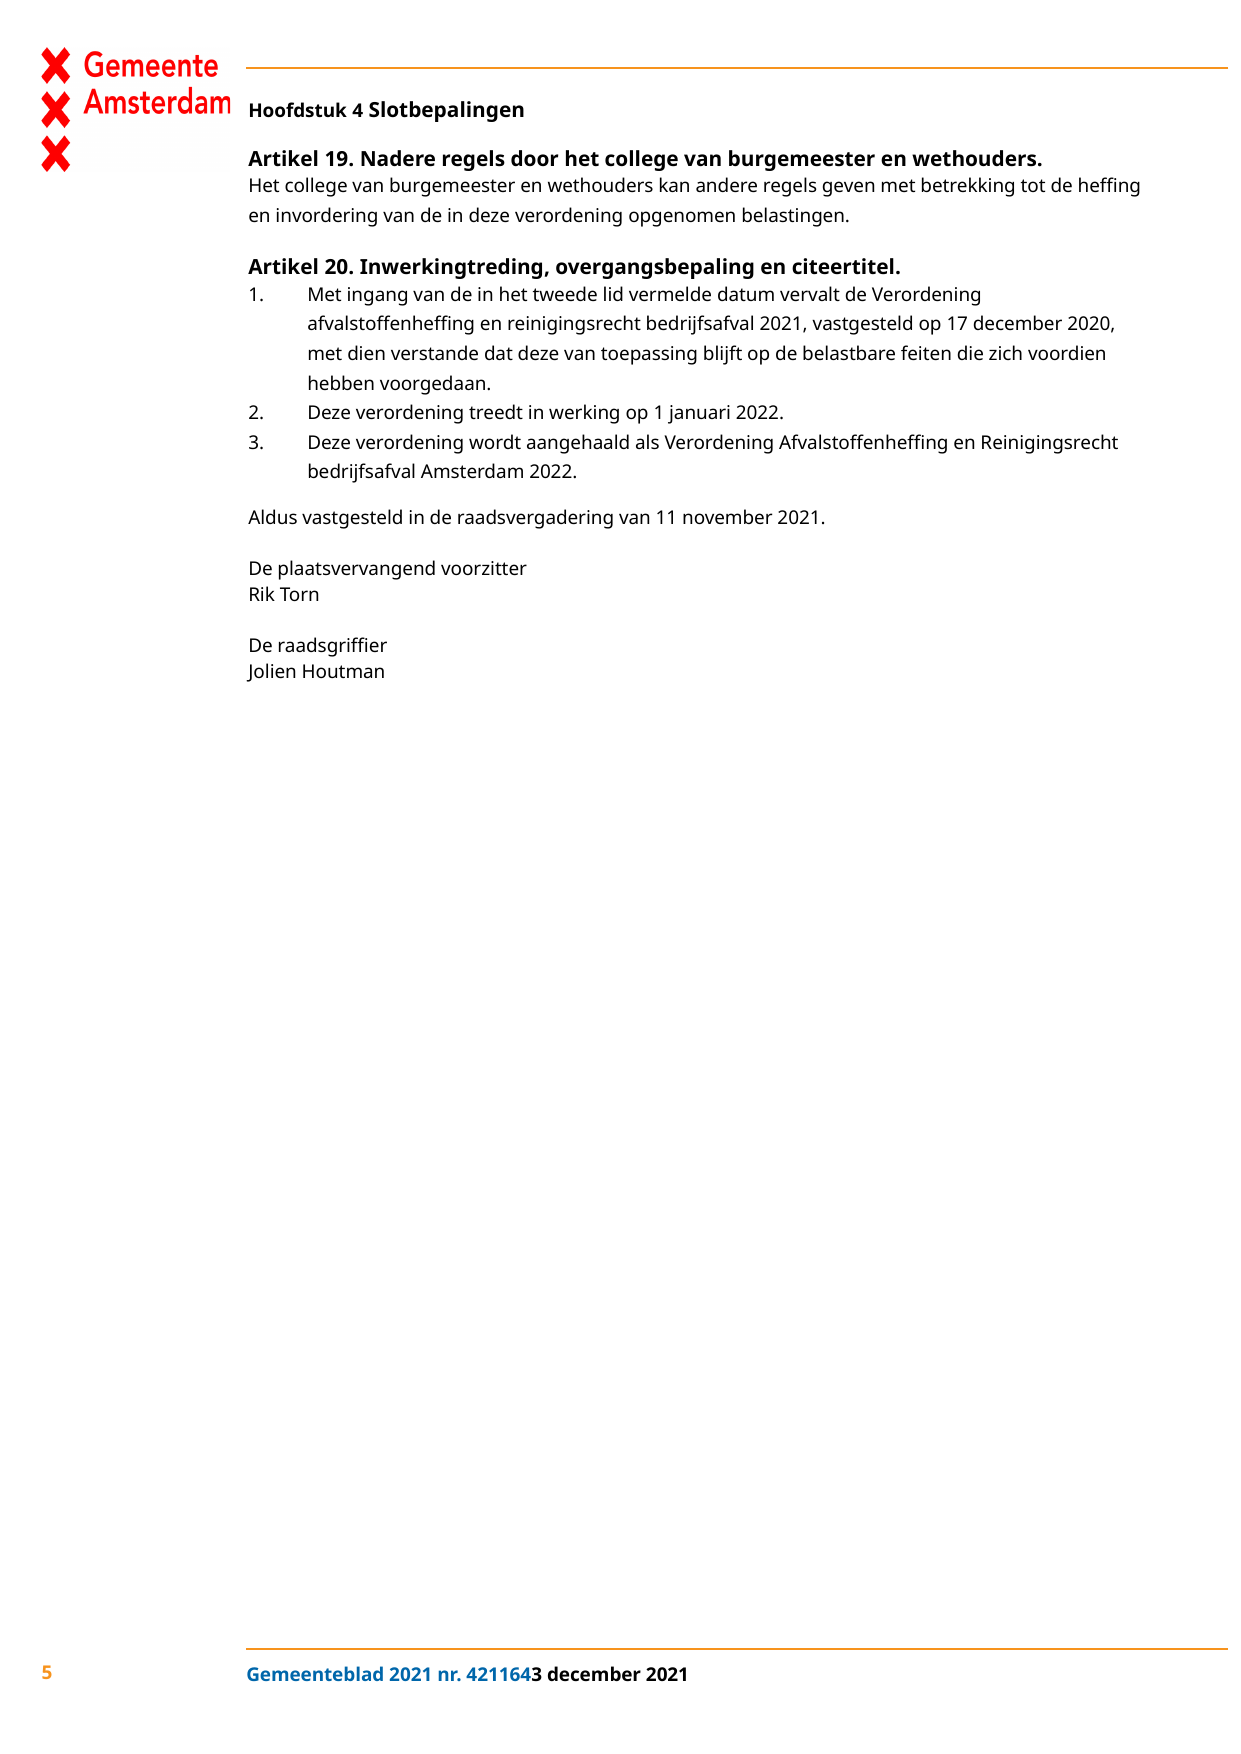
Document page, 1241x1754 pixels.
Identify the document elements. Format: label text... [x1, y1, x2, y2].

text Artikel 20. Inwerkingtreding, overgangsbepaling en citeertitel. [248, 252, 1152, 281]
text Rik Torn [248, 581, 1152, 607]
list Met ingang van de in het tweede lid vermelde datum vervalt de Verordening afvalstoffenheffing en reinigingsrecht bedrijfsafval 2021, vastgesteld op 17 december 2020, met dien verstande dat deze van toepassing blijft op de belastbare feiten die zich voordien hebben voorgedaan. [248, 281, 1152, 395]
list Deze verordening treedt in werking op 1 januari 2022. [248, 399, 1152, 425]
text Aldus vastgesteld in de raadsvergadering van 11 november 2021. [248, 504, 1152, 530]
text De raadsgriffier [248, 633, 1152, 658]
text De plaatsvervangend voorzitter [248, 556, 1152, 581]
text Het college van burgemeester en wethouders kan andere regels geven met betrekking tot de heffing en invordering van de in deze verordening opgenomen belastingen. [248, 172, 1152, 228]
text Hoofdstuk 4 Slotbepalingen [248, 95, 1152, 123]
picture [41, 47, 231, 172]
text Artikel 19. Nadere regels door het college van burgemeester en wethouders. [248, 144, 1152, 172]
list Deze verordening wordt aangehaald als Verordening Afvalstoffenheffing en Reinigingsrecht bedrijfsafval Amsterdam 2022. [248, 429, 1152, 484]
text Jolien Houtman [248, 658, 1152, 684]
